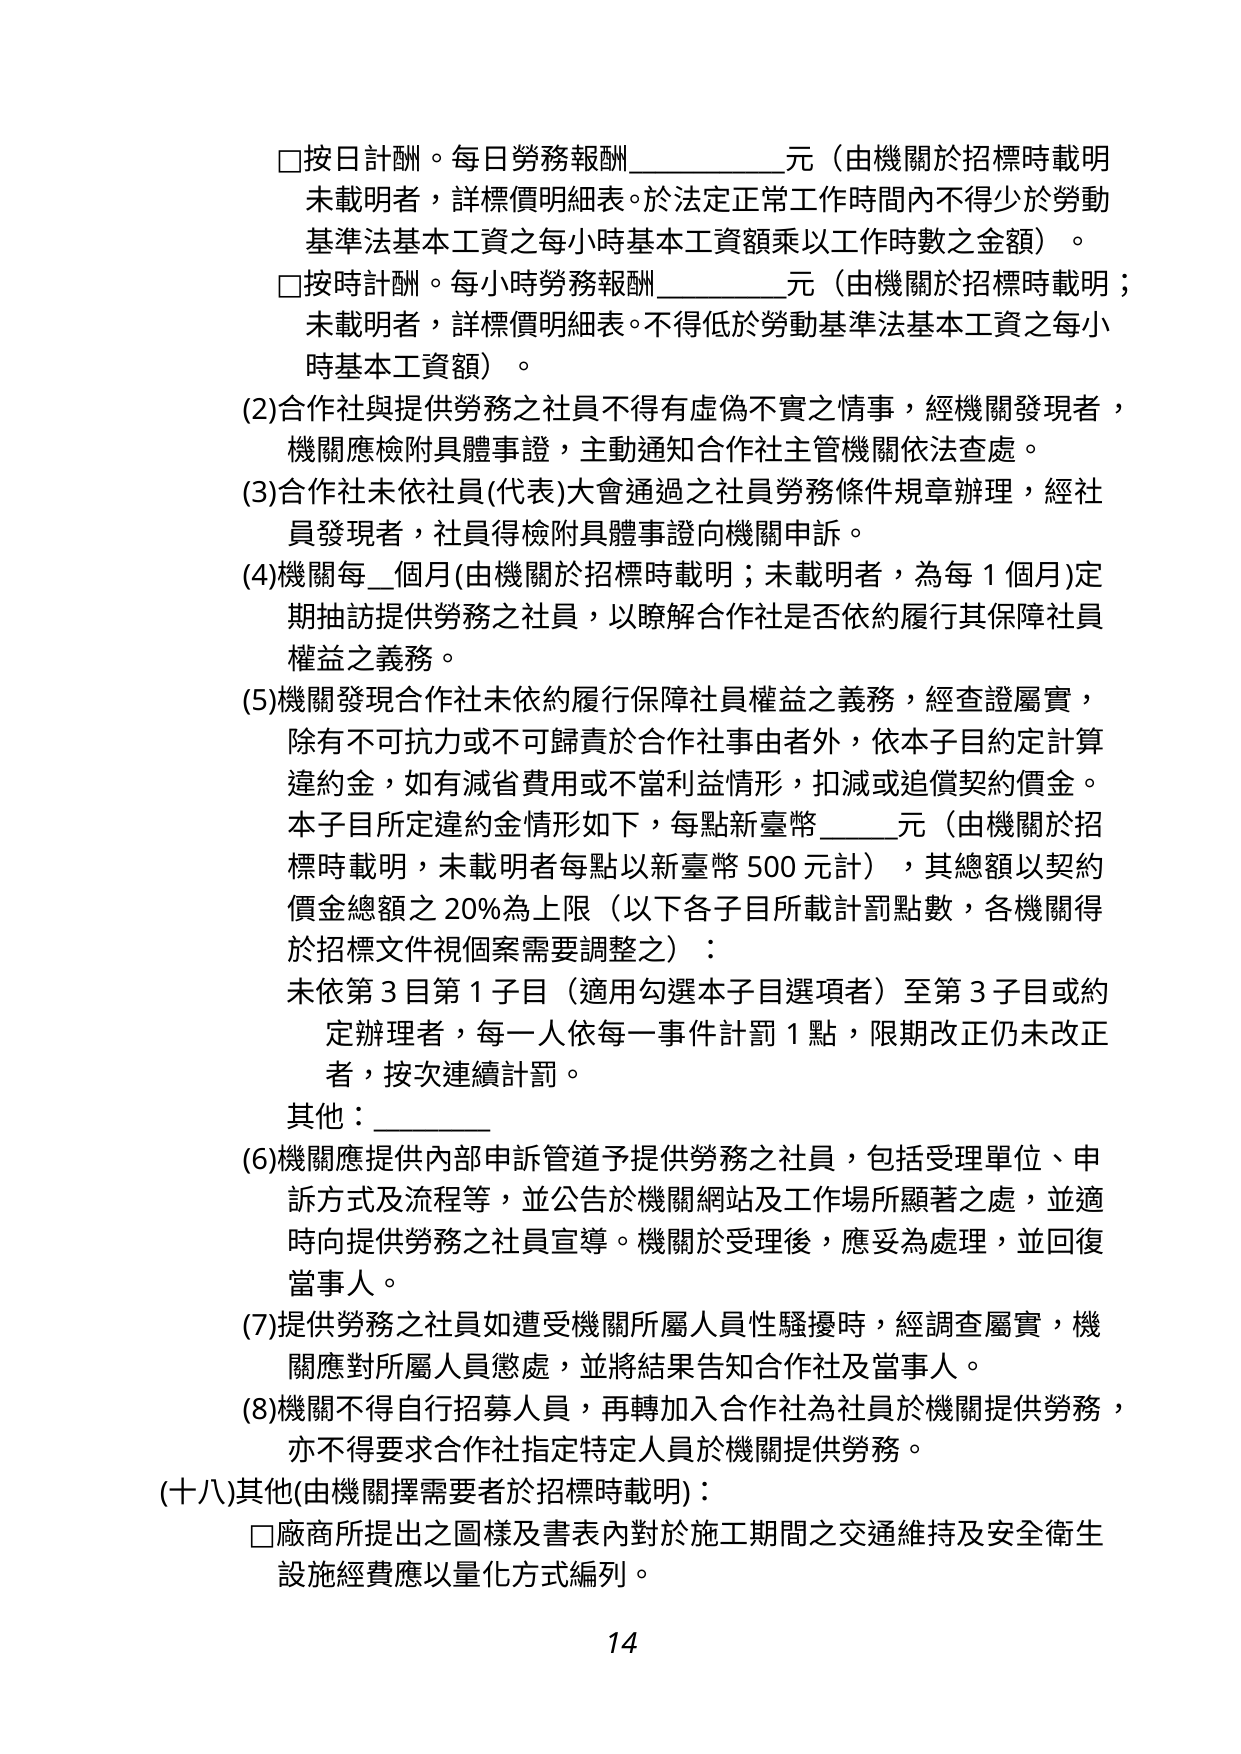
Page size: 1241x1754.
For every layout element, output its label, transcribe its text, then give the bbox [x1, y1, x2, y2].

text (7)提供勞務之社員如遭受機關所屬人員性騷擾時，經調查屬實，機關應對所屬人員懲處，並將結果告知合作社及當事人。 [242, 1302, 1104, 1386]
text (3)合作社未依社員(代表)大會通過之社員勞務條件規章辦理，經社員發現者，社員得檢附具體事證向機關申訴。 [242, 469, 1104, 552]
text 其他：_________ [286, 1094, 1110, 1136]
text 未依第3目第1子目（適用勾選本子目選項者）至第3子目或約定辦理者，每一人依每一事件計罰1點，限期改正仍未改正者，按次連續計罰。 [286, 969, 1110, 1094]
text (十八)其他(由機關擇需要者於招標時載明)： [159, 1469, 1110, 1511]
text □廠商所提出之圖樣及書表內對於施工期間之交通維持及安全衛生設施經費應以量化方式編列。 [248, 1511, 1104, 1594]
text (4)機關每__個月(由機關於招標時載明；未載明者，為每1個月)定期抽訪提供勞務之社員，以瞭解合作社是否依約履行其保障社員權益之義務。 [242, 552, 1104, 677]
text (5)機關發現合作社未依約履行保障社員權益之義務，經查證屬實，除有不可抗力或不可歸責於合作社事由者外，依本子目約定計算違約金，如有減省費用或不當利益情形，扣減或追償契約價金。本子目所定違約金情形如下，每點新臺幣______元（由機關於招標時載明，未載明者每點以新臺幣500元計），其總額以契約價金總額之20%為上限（以下各子目所載計罰點數，各機關得於招標文件視個案需要調整之）： [242, 677, 1104, 969]
text □按時計酬。每小時勞務報酬__________元（由機關於招標時載明；未載明者，詳標價明細表。不得低於勞動基準法基本工資之每小時基本工資額）。 [276, 261, 1110, 386]
text (2)合作社與提供勞務之社員不得有虛偽不實之情事，經機關發現者，機關應檢附具體事證，主動通知合作社主管機關依法查處。 [242, 386, 1104, 469]
text (8)機關不得自行招募人員，再轉加入合作社為社員於機關提供勞務，亦不得要求合作社指定特定人員於機關提供勞務。 [242, 1386, 1104, 1469]
text (6)機關應提供內部申訴管道予提供勞務之社員，包括受理單位、申訴方式及流程等，並公告於機關網站及工作場所顯著之處，並適時向提供勞務之社員宣導。機關於受理後，應妥為處理，並回復當事人。 [242, 1136, 1104, 1302]
text □按日計酬。每日勞務報酬____________元（由機關於招標時載明；未載明者，詳標價明細表。於法定正常工作時間內不得少於勞動基準法基本工資之每小時基本工資額乘以工作時數之金額）。 [276, 136, 1110, 261]
